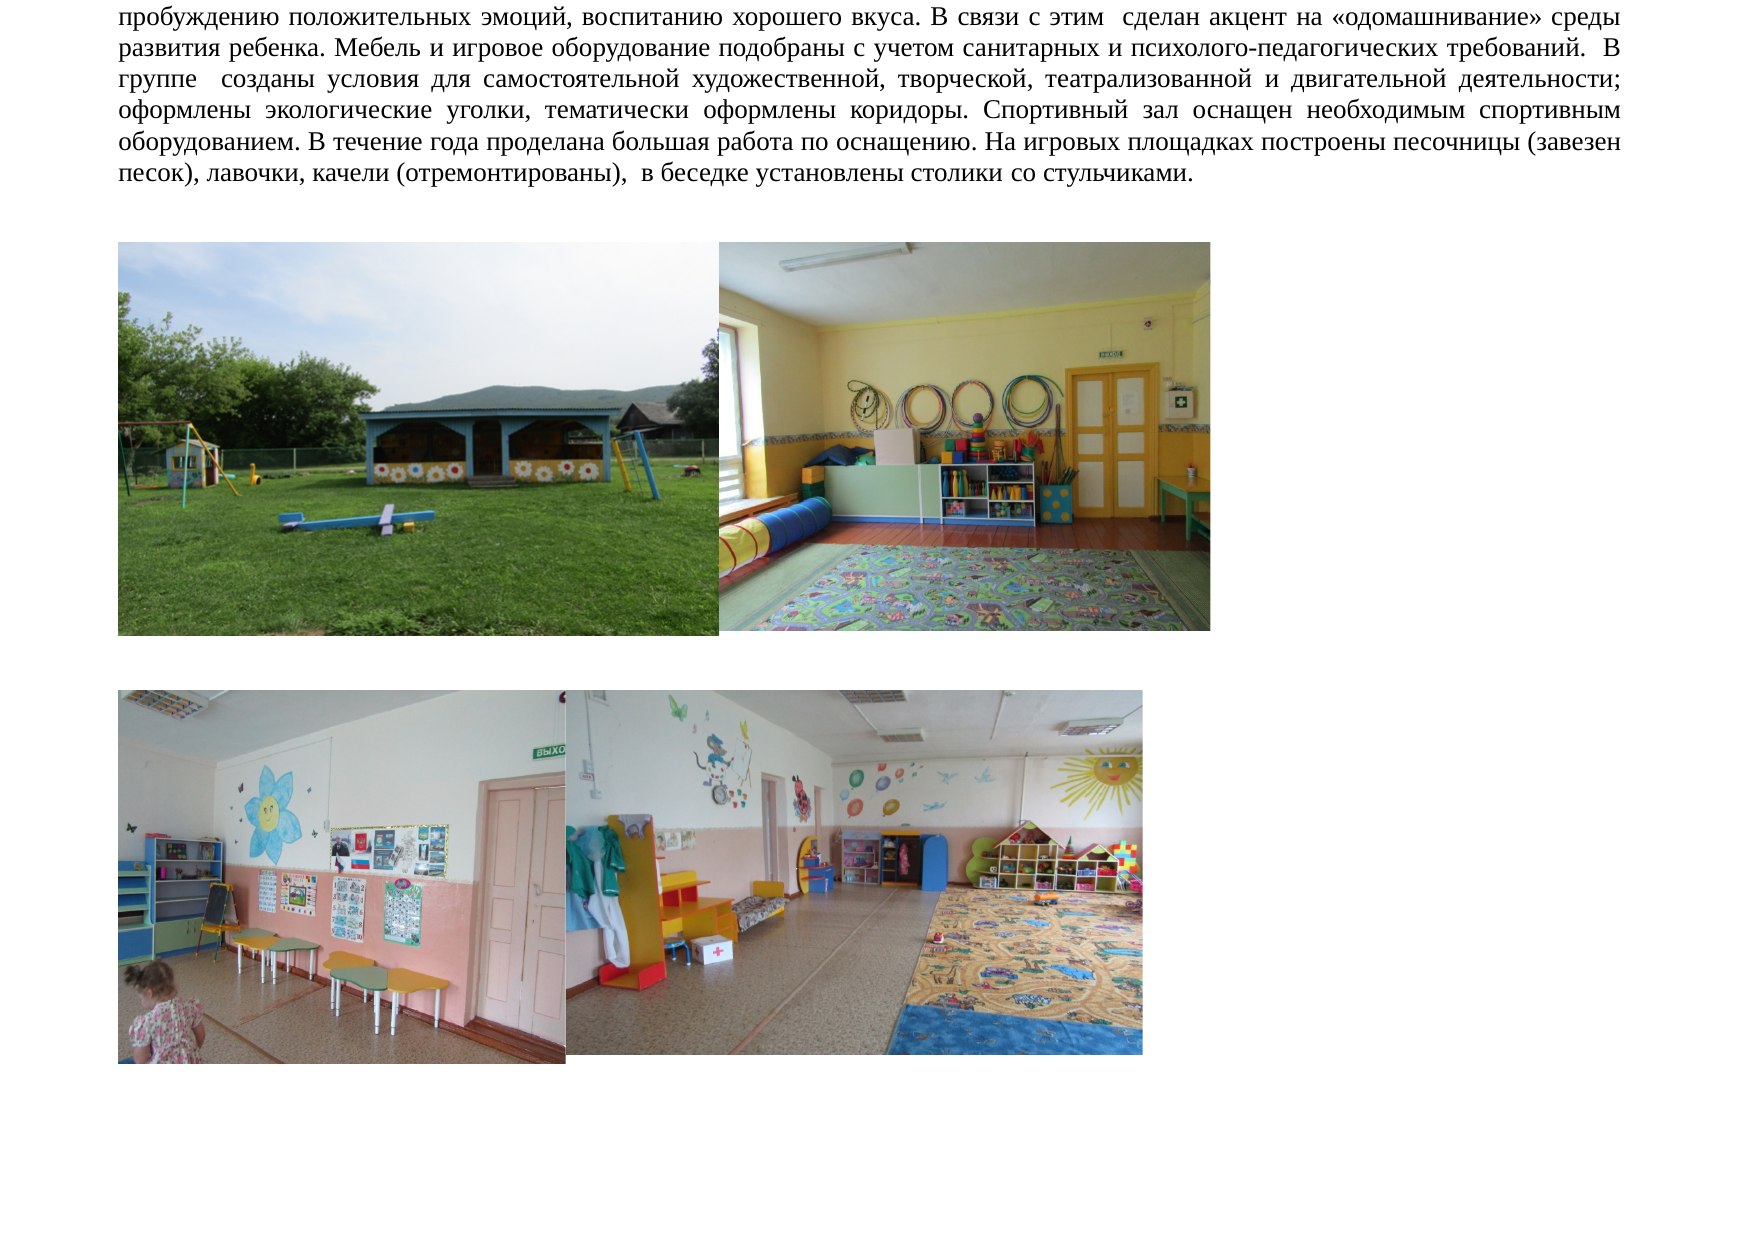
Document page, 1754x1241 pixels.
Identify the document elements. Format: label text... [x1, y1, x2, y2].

text пробуждению положительных эмоций, воспитанию хорошего вкуса. В связи с этим сделан акцент на «одомашнивание» среды развития ребенка. Мебель и игровое оборудование подобраны с учетом санитарных и психолого-педагогических требований. В группе созданы условия для самостоятельной художественной, творческой, театрализованной и двигательной деятельности; оформлены экологические уголки, тематически оформлены коридоры. Спортивный зал оснащен необходимым спортивным оборудованием. В течение года проделана большая работа по оснащению. На игровых площадках построены песочницы (завезен песок), лавочки, качели (отремонтированы), в беседке установлены столики со стульчиками. [118, 0, 1621, 187]
